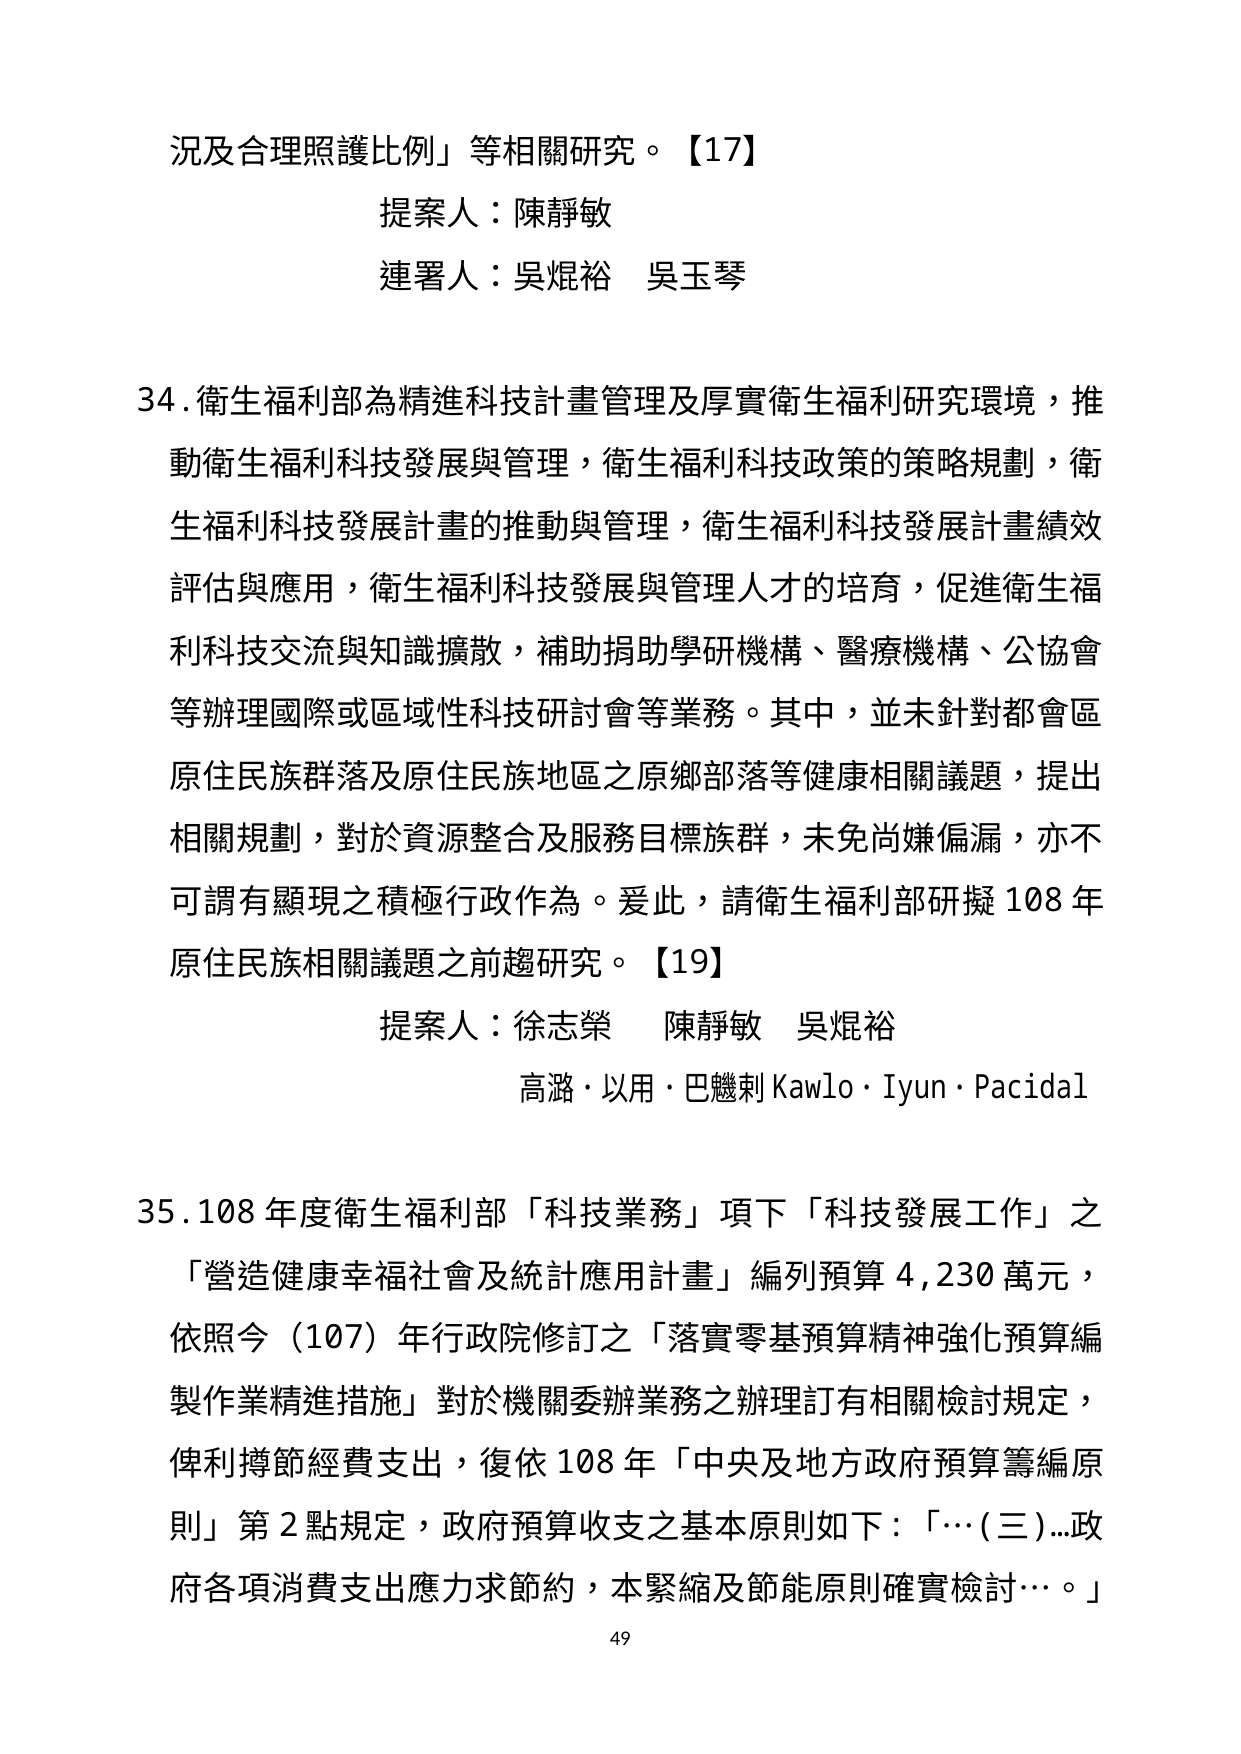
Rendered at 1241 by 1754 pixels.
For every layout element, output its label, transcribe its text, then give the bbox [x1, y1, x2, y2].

text 提案人：陳靜敏 [379, 169, 1104, 232]
text 34.衛生福利部為精進科技計畫管理及厚實衛生福利研究環境，推動衛生福利科技發展與管理，衛生福利科技政策的策略規劃，衛生福利科技發展計畫的推動與管理，衛生福利科技發展計畫績效評估與應用，衛生福利科技發展與管理人才的培育，促進衛生福利科技交流與知識擴散，補助捐助學研機構、醫療機構、公協會等辦理國際或區域性科技研討會等業務。其中，並未針對都會區原住民族群落及原住民族地區之原鄉部落等健康相關議題，提出相關規劃，對於資源整合及服務目標族群，未免尚嫌偏漏，亦不可謂有顯現之積極行政作為。爰此，請衛生福利部研擬108年原住民族相關議題之前趨研究。【19】 [136, 357, 1104, 982]
text 提案人：徐志榮 陳靜敏 吳焜裕 [379, 982, 1104, 1044]
text 35.108年度衛生福利部「科技業務」項下「科技發展工作」之「營造健康幸福社會及統計應用計畫」編列預算4,230萬元，依照今（107）年行政院修訂之「落實零基預算精神強化預算編製作業精進措施」對於機關委辦業務之辦理訂有相關檢討規定，俾利撙節經費支出，復依108年「中央及地方政府預算籌編原則」第2點規定，政府預算收支之基本原則如下:「…(三)…政府各項消費支出應力求節約，本緊縮及節能原則確實檢討…。｣ [136, 1169, 1104, 1607]
text 連署人：吳焜裕 吳玉琴 [379, 232, 1104, 294]
text 高潞．以用．巴魕剌Kawlo．Iyun．Pacidal [386, 1044, 1104, 1107]
text 況及合理照護比例」等相關研究。【17】 [136, 107, 1104, 169]
